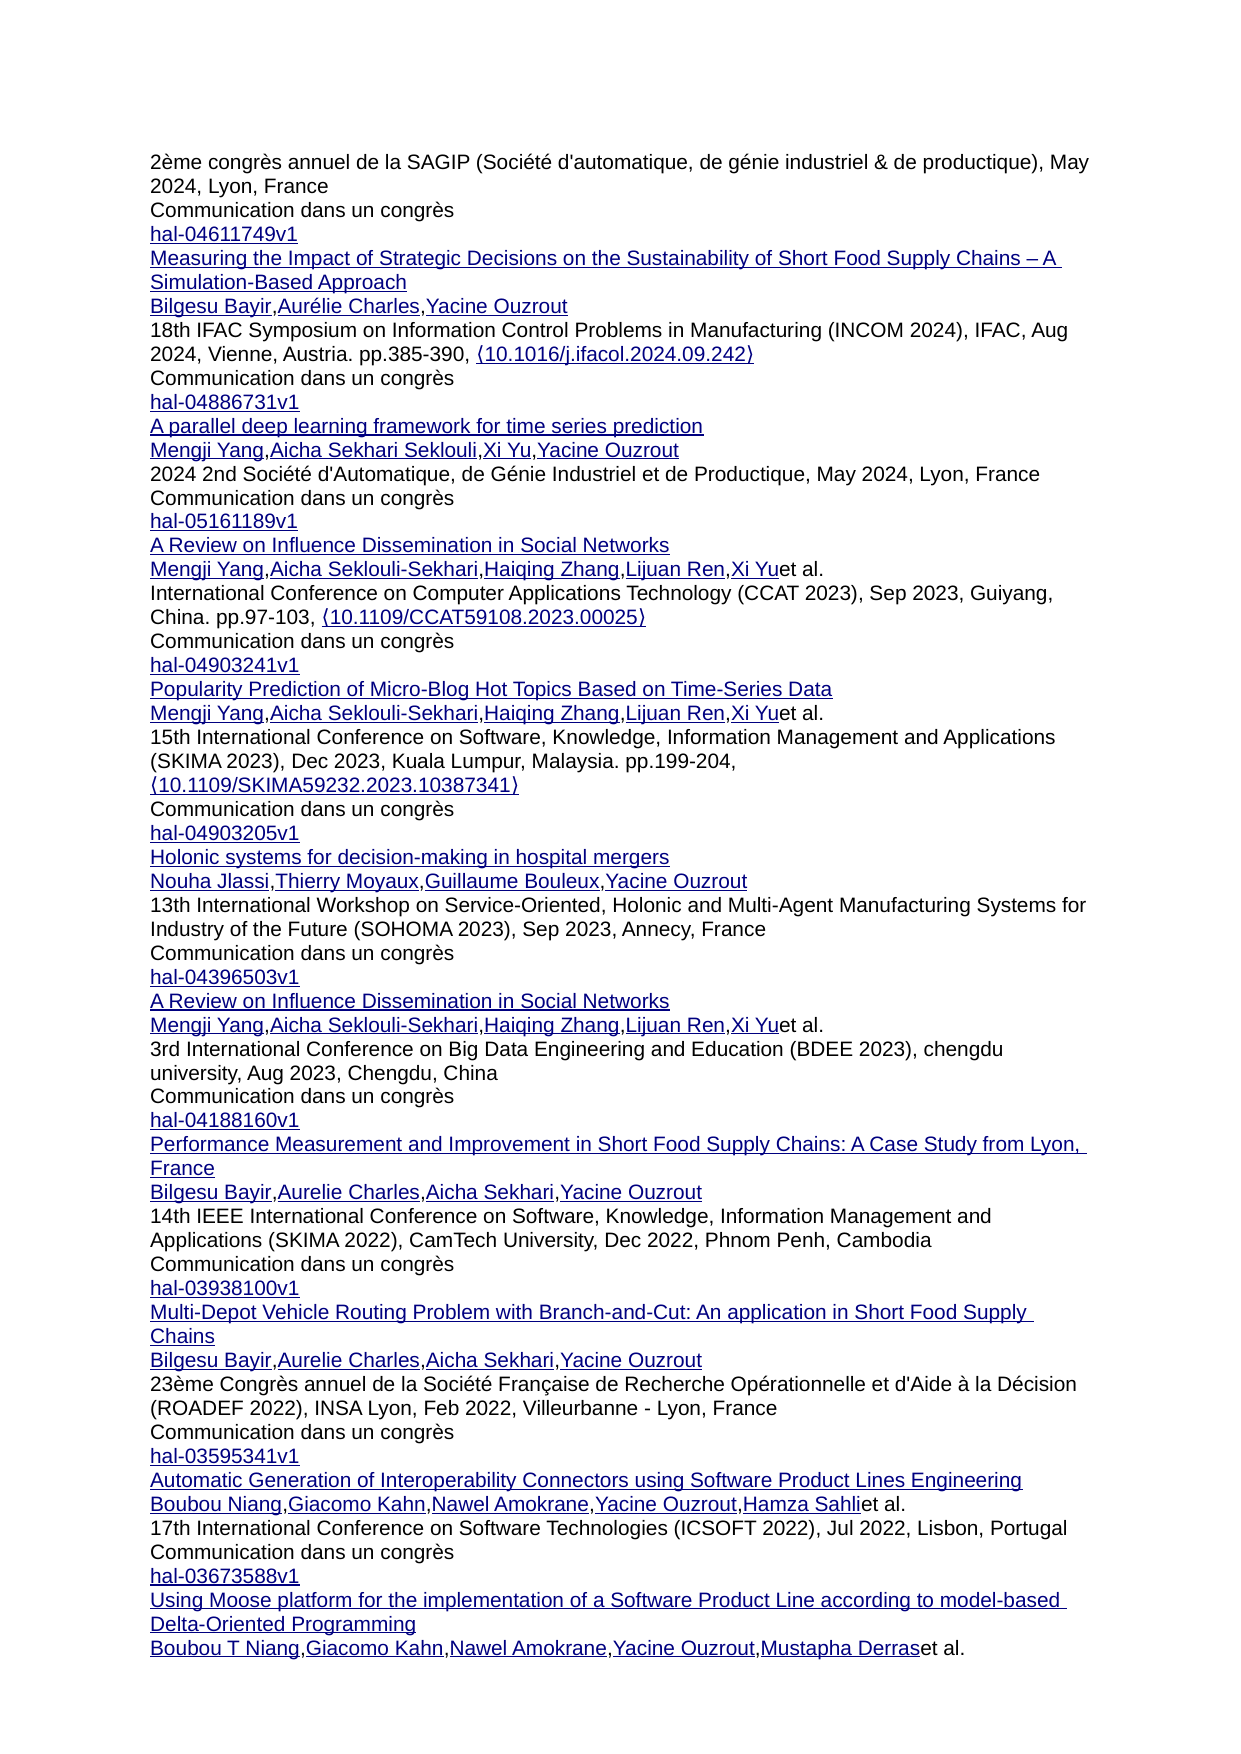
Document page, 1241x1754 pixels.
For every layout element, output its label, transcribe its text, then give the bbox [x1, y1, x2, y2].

table_cell A Review on Influence Dissemination in Social Networks Mengji Yang,Aicha Seklouli-Sekhari,Haiqing Zhang,Lijuan Ren,Xi Yuet al. International Conference on Computer Applications Technology (CCAT 2023), Sep 2023, Guiyang, China. pp.97-103, ⟨10.1109/CCAT59108.2023.00025⟩ Communication dans un congrès hal-04903241v1 [150, 533, 1090, 677]
table_cell Automatic Generation of Interoperability Connectors using Software Product Lines Engineering Boubou Niang,Giacomo Kahn,Nawel Amokrane,Yacine Ouzrout,Hamza Sahliet al. 17th International Conference on Software Technologies (ICSOFT 2022), Jul 2022, Lisbon, Portugal Communication dans un congrès hal-03673588v1 [150, 1468, 1090, 1587]
table_cell Performance Measurement and Improvement in Short Food Supply Chains: A Case Study from Lyon, France Bilgesu Bayir,Aurelie Charles,Aicha Sekhari,Yacine Ouzrout 14th IEEE International Conference on Software, Knowledge, Information Management and Applications (SKIMA 2022), CamTech University, Dec 2022, Phnom Penh, Cambodia Communication dans un congrès hal-03938100v1 [150, 1132, 1090, 1300]
table_cell Holonic systems for decision-making in hospital mergers Nouha Jlassi,Thierry Moyaux,Guillaume Bouleux,Yacine Ouzrout 13th International Workshop on Service-Oriented, Holonic and Multi-Agent Manufacturing Systems for Industry of the Future (SOHOMA 2023), Sep 2023, Annecy, France Communication dans un congrès hal-04396503v1 [150, 845, 1090, 988]
table_cell A Review on Influence Dissemination in Social Networks Mengji Yang,Aicha Seklouli-Sekhari,Haiqing Zhang,Lijuan Ren,Xi Yuet al. 3rd International Conference on Big Data Engineering and Education (BDEE 2023), chengdu university, Aug 2023, Chengdu, China Communication dans un congrès hal-04188160v1 [150, 989, 1090, 1132]
table_cell Multi-Depot Vehicle Routing Problem with Branch-and-Cut: An application in Short Food Supply Chains Bilgesu Bayir,Aurelie Charles,Aicha Sekhari,Yacine Ouzrout 23ème Congrès annuel de la Société Française de Recherche Opérationnelle et d'Aide à la Décision (ROADEF 2022), INSA Lyon, Feb 2022, Villeurbanne - Lyon, France Communication dans un congrès hal-03595341v1 [150, 1300, 1090, 1468]
table_cell 2ème congrès annuel de la SAGIP (Société d'automatique, de génie industriel & de productique), May 2024, Lyon, France Communication dans un congrès hal-04611749v1 [150, 150, 1090, 246]
table_cell Using Moose platform for the implementation of a Software Product Line according to model-based Delta-Oriented Programming Boubou T Niang,Giacomo Kahn,Nawel Amokrane,Yacine Ouzrout,Mustapha Derraset al. [150, 1588, 1090, 1659]
table_cell Popularity Prediction of Micro-Blog Hot Topics Based on Time-Series Data Mengji Yang,Aicha Seklouli-Sekhari,Haiqing Zhang,Lijuan Ren,Xi Yuet al. 15th International Conference on Software, Knowledge, Information Management and Applications (SKIMA 2023), Dec 2023, Kuala Lumpur, Malaysia. pp.199-204, ⟨10.1109/SKIMA59232.2023.10387341⟩ Communication dans un congrès hal-04903205v1 [150, 677, 1090, 845]
table_cell A parallel deep learning framework for time series prediction Mengji Yang,Aicha Sekhari Seklouli,Xi Yu,Yacine Ouzrout 2024 2nd Société d'Automatique, de Génie Industriel et de Productique, May 2024, Lyon, France Communication dans un congrès hal-05161189v1 [150, 414, 1090, 533]
table_cell Measuring the Impact of Strategic Decisions on the Sustainability of Short Food Supply Chains – A Simulation-Based Approach Bilgesu Bayir,Aurélie Charles,Yacine Ouzrout 18th IFAC Symposium on Information Control Problems in Manufacturing (INCOM 2024), IFAC, Aug 2024, Vienne, Austria. pp.385-390, ⟨10.1016/j.ifacol.2024.09.242⟩ Communication dans un congrès hal-04886731v1 [150, 246, 1090, 413]
